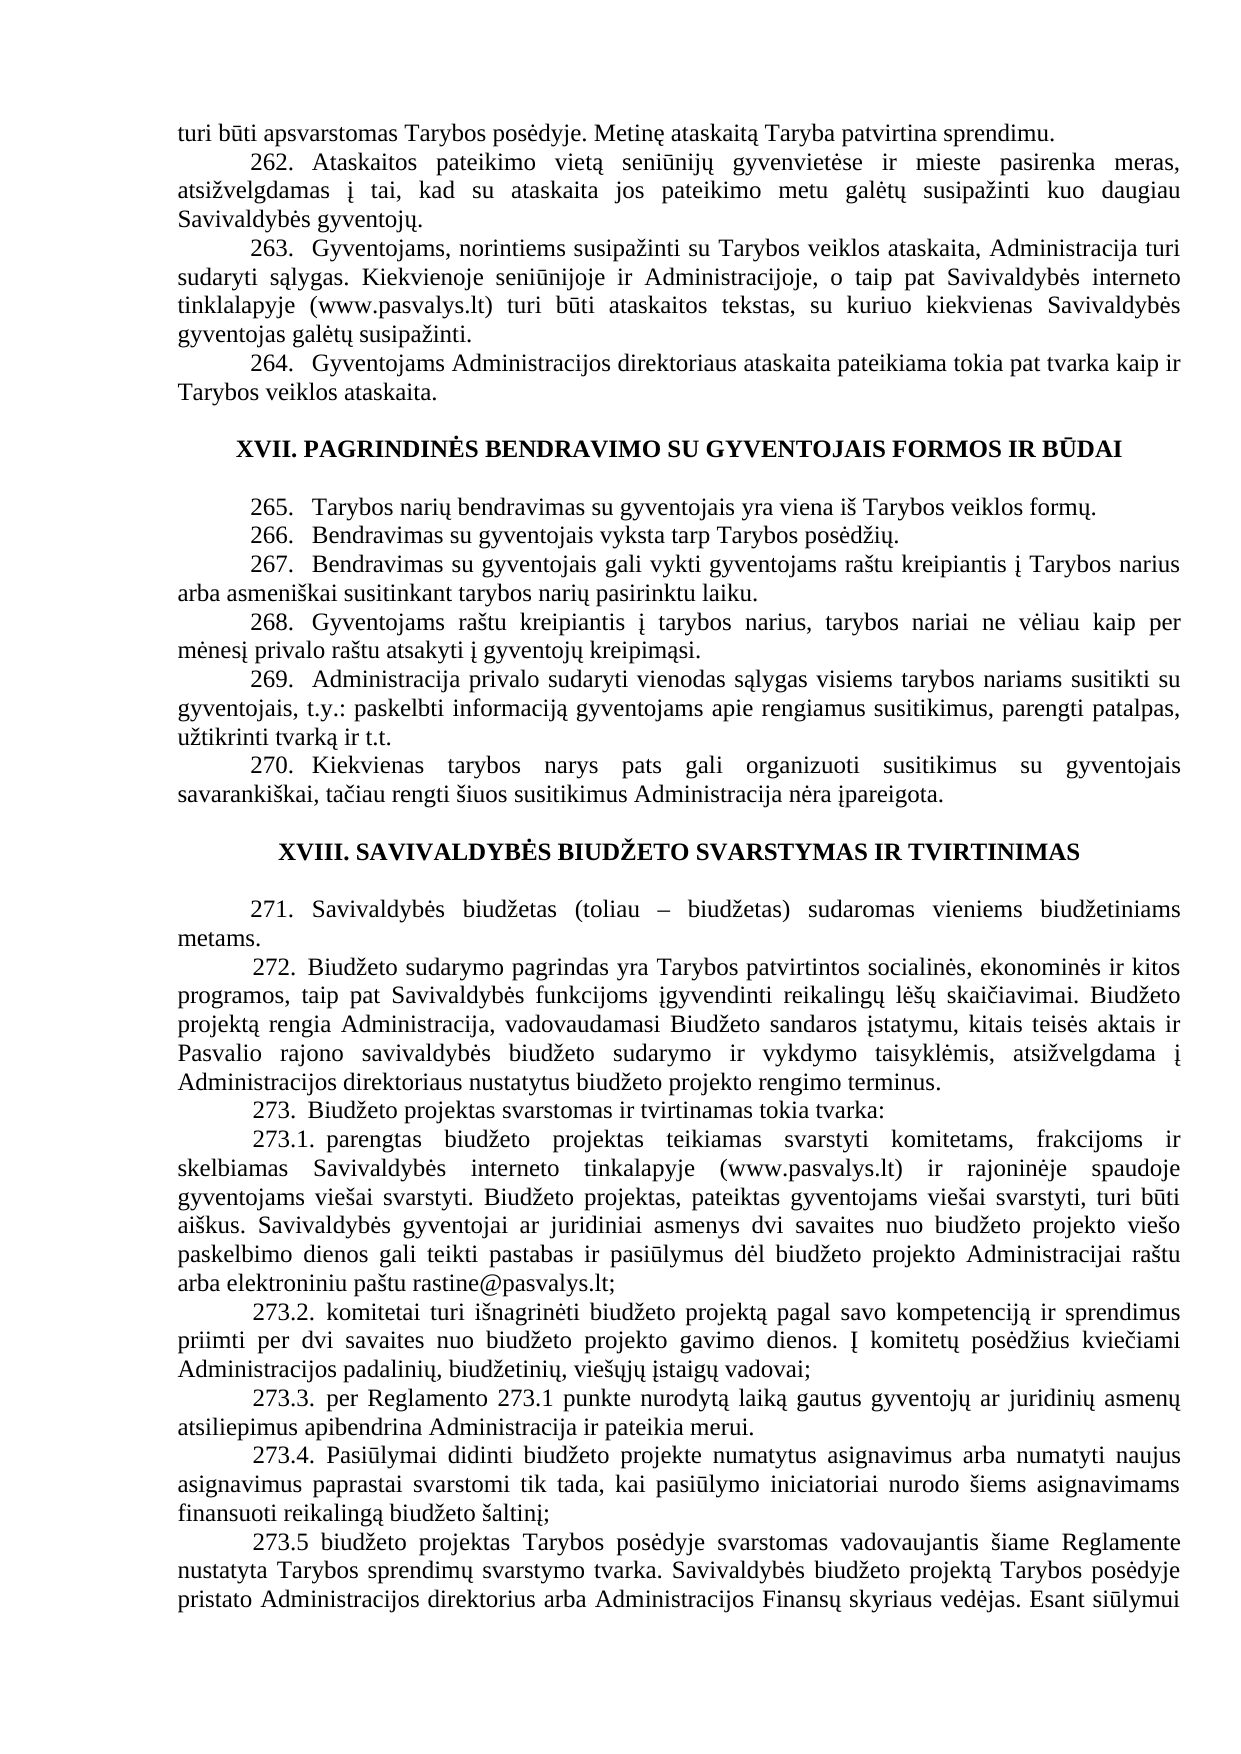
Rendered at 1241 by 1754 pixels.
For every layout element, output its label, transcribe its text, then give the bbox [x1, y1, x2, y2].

text 273. Biudžeto projektas svarstomas ir tvirtinamas tokia tvarka: [177, 1096, 1181, 1124]
text 272. Biudžeto sudarymo pagrindas yra Tarybos patvirtintos socialinės, ekonominės ir kitos programos, taip pat Savivaldybės funkcijoms įgyvendinti reikalingų lėšų skaičiavimai. Biudžeto projektą rengia Administracija, vadovaudamasi Biudžeto sandaros įstatymu, kitais teisės aktais ir Pasvalio rajono savivaldybės biudžeto sudarymo ir vykdymo taisyklėmis, atsižvelgdama į Administracijos direktoriaus nustatytus biudžeto projekto rengimo terminus. [177, 952, 1181, 1096]
text 270. Kiekvienas tarybos narys pats gali organizuoti susitikimus su gyventojais savarankiškai, tačiau rengti šiuos susitikimus Administracija nėra įpareigota. [177, 751, 1181, 808]
text 265. Tarybos narių bendravimas su gyventojais yra viena iš Tarybos veiklos formų. [177, 492, 1181, 521]
text 271. Savivaldybės biudžetas (toliau – biudžetas) sudaromas vieniems biudžetiniams metams. [177, 894, 1181, 952]
text 267. Bendravimas su gyventojais gali vykti gyventojams raštu kreipiantis į Tarybos narius arba asmeniškai susitinkant tarybos narių pasirinktu laiku. [177, 549, 1181, 607]
text 264. Gyventojams Administracijos direktoriaus ataskaita pateikiama tokia pat tvarka kaip ir Tarybos veiklos ataskaita. [177, 348, 1181, 406]
text 268. Gyventojams raštu kreipiantis į tarybos narius, tarybos nariai ne vėliau kaip per mėnesį privalo raštu atsakyti į gyventojų kreipimąsi. [177, 607, 1181, 664]
text turi būti apsvarstomas Tarybos posėdyje. Metinę ataskaitą Taryba patvirtina sprendimu. [177, 118, 1181, 147]
text 273.3. per Reglamento 273.1 punkte nurodytą laiką gautus gyventojų ar juridinių asmenų atsiliepimus apibendrina Administracija ir pateikia merui. [177, 1383, 1181, 1441]
text 262. Ataskaitos pateikimo vietą seniūnijų gyvenvietėse ir mieste pasirenka meras, atsižvelgdamas į tai, kad su ataskaita jos pateikimo metu galėtų susipažinti kuo daugiau Savivaldybės gyventojų. [177, 147, 1181, 233]
text XVIII. SAVIVALDYBĖS BIUDŽETO SVARSTYMAS IR TVIRTINIMAS [177, 837, 1181, 866]
text 273.4. Pasiūlymai didinti biudžeto projekte numatytus asignavimus arba numatyti naujus asignavimus paprastai svarstomi tik tada, kai pasiūlymo iniciatoriai nurodo šiems asignavimams finansuoti reikalingą biudžeto šaltinį; [177, 1441, 1181, 1527]
text XVII. PAGRINDINĖS BENDRAVIMO SU GYVENTOJAIS FORMOS IR BŪDAI [177, 434, 1181, 463]
text 273.5 biudžeto projektas Tarybos posėdyje svarstomas vadovaujantis šiame Reglamente nustatyta Tarybos sprendimų svarstymo tvarka. Savivaldybės biudžeto projektą Tarybos posėdyje pristato Administracijos direktorius arba Administracijos Finansų skyriaus vedėjas. Esant siūlymui [177, 1527, 1181, 1613]
text 263. Gyventojams, norintiems susipažinti su Tarybos veiklos ataskaita, Administracija turi sudaryti sąlygas. Kiekvienoje seniūnijoje ir Administracijoje, o taip pat Savivaldybės interneto tinklalapyje (www.pasvalys.lt) turi būti ataskaitos tekstas, su kuriuo kiekvienas Savivaldybės gyventojas galėtų susipažinti. [177, 233, 1181, 348]
text 266. Bendravimas su gyventojais vyksta tarp Tarybos posėdžių. [177, 521, 1181, 549]
text 273.1. parengtas biudžeto projektas teikiamas svarstyti komitetams, frakcijoms ir skelbiamas Savivaldybės interneto tinkalapyje (www.pasvalys.lt) ir rajoninėje spaudoje gyventojams viešai svarstyti. Biudžeto projektas, pateiktas gyventojams viešai svarstyti, turi būti aiškus. Savivaldybės gyventojai ar juridiniai asmenys dvi savaites nuo biudžeto projekto viešo paskelbimo dienos gali teikti pastabas ir pasiūlymus dėl biudžeto projekto Administracijai raštu arba elektroniniu paštu rastine@pasvalys.lt; [177, 1124, 1181, 1297]
text 269. Administracija privalo sudaryti vienodas sąlygas visiems tarybos nariams susitikti su gyventojais, t.y.: paskelbti informaciją gyventojams apie rengiamus susitikimus, parengti patalpas, užtikrinti tvarką ir t.t. [177, 664, 1181, 751]
text 273.2. komitetai turi išnagrinėti biudžeto projektą pagal savo kompetenciją ir sprendimus priimti per dvi savaites nuo biudžeto projekto gavimo dienos. Į komitetų posėdžius kviečiami Administracijos padalinių, biudžetinių, viešųjų įstaigų vadovai; [177, 1297, 1181, 1383]
